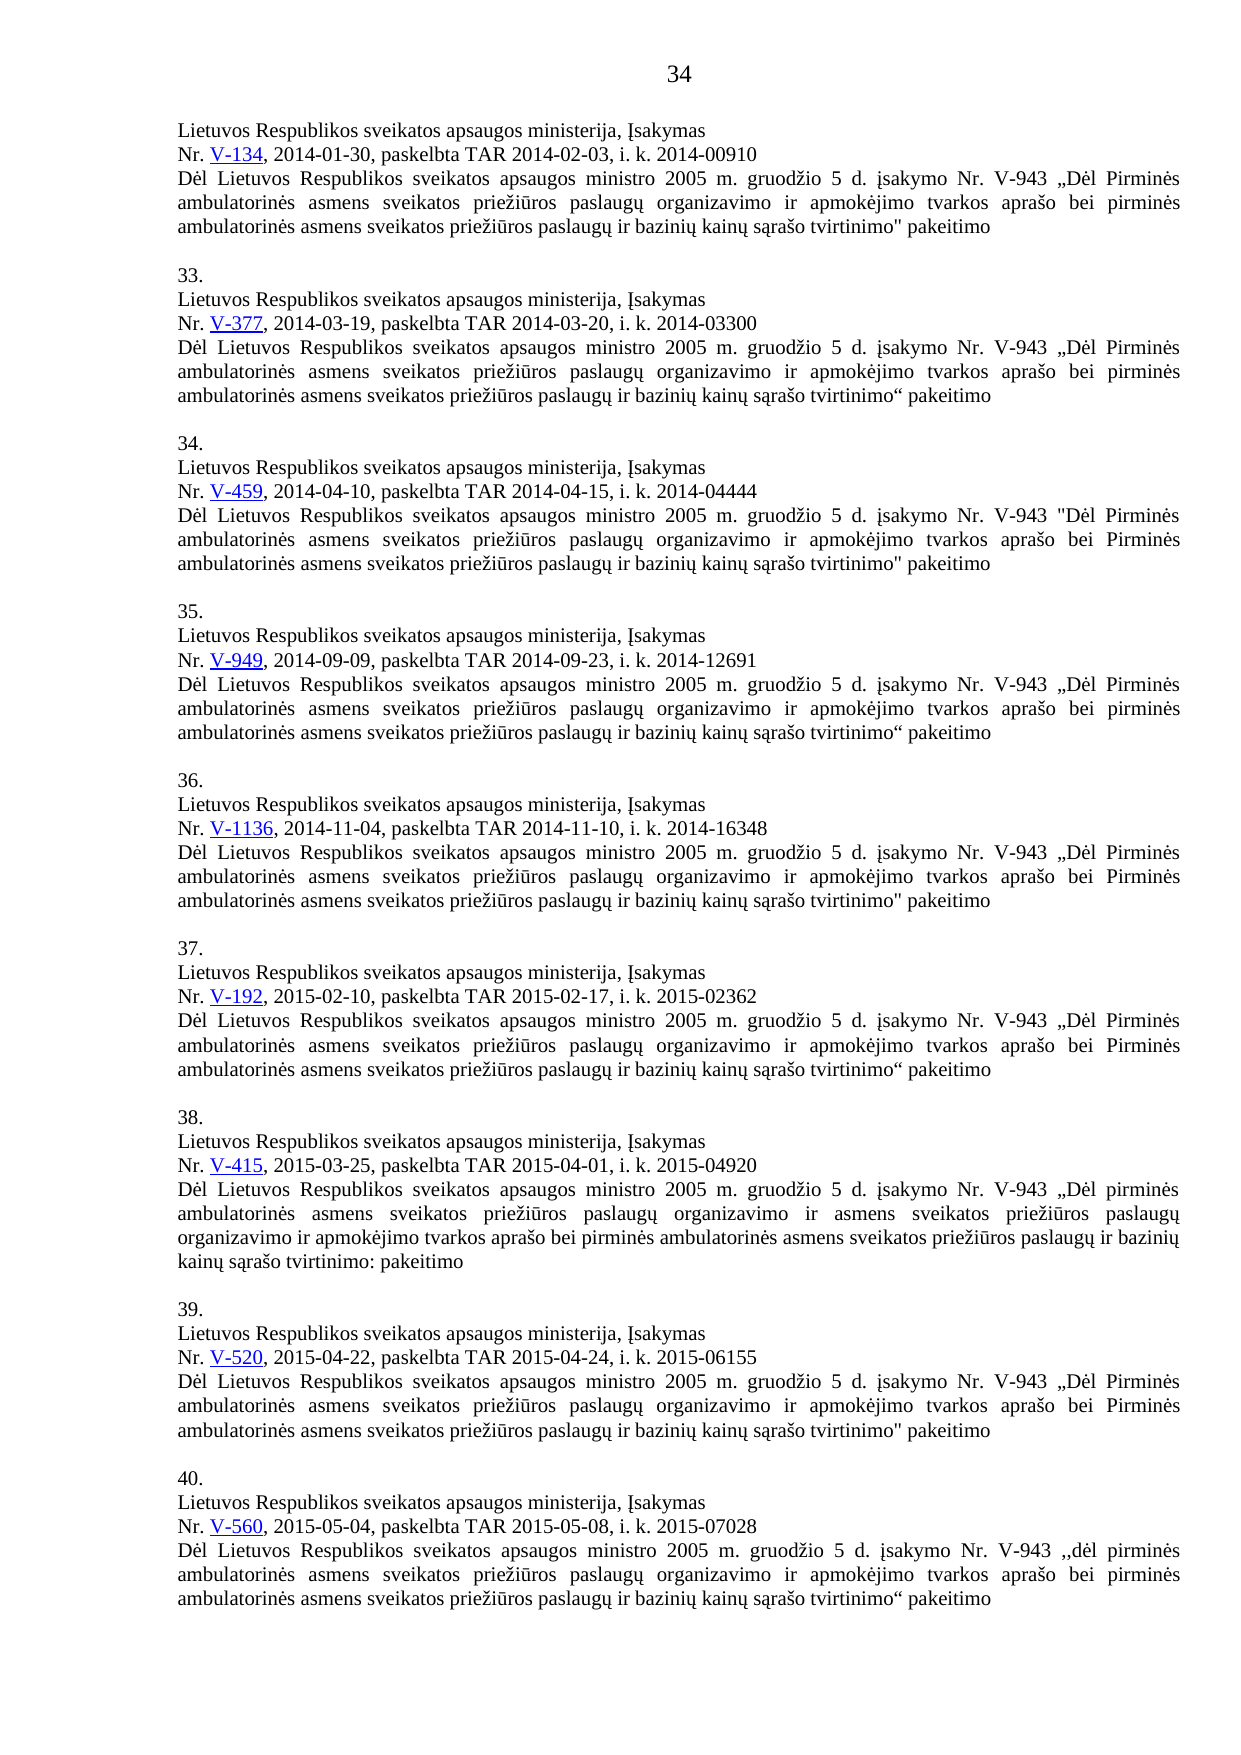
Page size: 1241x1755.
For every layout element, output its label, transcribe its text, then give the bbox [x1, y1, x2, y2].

text Dėl Lietuvos Respublikos sveikatos apsaugos ministro 2005 m. gruodžio 5 d. įsakymo Nr. V-943 ,,dėl pirminės ambulatorinės asmens sveikatos priežiūros paslaugų organizavimo ir apmokėjimo tvarkos aprašo bei pirminės ambulatorinės asmens sveikatos priežiūros paslaugų ir bazinių kainų sąrašo tvirtinimo“ pakeitimo [177, 1538, 1181, 1610]
text Nr. V-560, 2015-05-04, paskelbta TAR 2015-05-08, i. k. 2015-07028 [177, 1514, 1181, 1538]
text Dėl Lietuvos Respublikos sveikatos apsaugos ministro 2005 m. gruodžio 5 d. įsakymo Nr. V-943 „Dėl Pirminės ambulatorinės asmens sveikatos priežiūros paslaugų organizavimo ir apmokėjimo tvarkos aprašo bei pirminės ambulatorinės asmens sveikatos priežiūros paslaugų ir bazinių kainų sąrašo tvirtinimo“ pakeitimo [177, 335, 1181, 407]
text Dėl Lietuvos Respublikos sveikatos apsaugos ministro 2005 m. gruodžio 5 d. įsakymo Nr. V-943 „Dėl Pirminės ambulatorinės asmens sveikatos priežiūros paslaugų organizavimo ir apmokėjimo tvarkos aprašo bei Pirminės ambulatorinės asmens sveikatos priežiūros paslaugų ir bazinių kainų sąrašo tvirtinimo" pakeitimo [177, 1369, 1181, 1442]
text Lietuvos Respublikos sveikatos apsaugos ministerija, Įsakymas [177, 960, 1181, 984]
text 38. [177, 1105, 1181, 1129]
text 34. [177, 431, 1181, 455]
text 37. [177, 936, 1181, 960]
text Lietuvos Respublikos sveikatos apsaugos ministerija, Įsakymas [177, 1490, 1181, 1514]
text Dėl Lietuvos Respublikos sveikatos apsaugos ministro 2005 m. gruodžio 5 d. įsakymo Nr. V-943 „Dėl Pirminės ambulatorinės asmens sveikatos priežiūros paslaugų organizavimo ir apmokėjimo tvarkos aprašo bei pirminės ambulatorinės asmens sveikatos priežiūros paslaugų ir bazinių kainų sąrašo tvirtinimo“ pakeitimo [177, 672, 1181, 744]
text Dėl Lietuvos Respublikos sveikatos apsaugos ministro 2005 m. gruodžio 5 d. įsakymo Nr. V-943 „Dėl Pirminės ambulatorinės asmens sveikatos priežiūros paslaugų organizavimo ir apmokėjimo tvarkos aprašo bei Pirminės ambulatorinės asmens sveikatos priežiūros paslaugų ir bazinių kainų sąrašo tvirtinimo“ pakeitimo [177, 1008, 1181, 1081]
text Lietuvos Respublikos sveikatos apsaugos ministerija, Įsakymas [177, 623, 1181, 647]
text Dėl Lietuvos Respublikos sveikatos apsaugos ministro 2005 m. gruodžio 5 d. įsakymo Nr. V-943 „Dėl Pirminės ambulatorinės asmens sveikatos priežiūros paslaugų organizavimo ir apmokėjimo tvarkos aprašo bei Pirminės ambulatorinės asmens sveikatos priežiūros paslaugų ir bazinių kainų sąrašo tvirtinimo" pakeitimo [177, 840, 1181, 912]
text Nr. V-949, 2014-09-09, paskelbta TAR 2014-09-23, i. k. 2014-12691 [177, 647, 1181, 672]
text 40. [177, 1466, 1181, 1490]
text Dėl Lietuvos Respublikos sveikatos apsaugos ministro 2005 m. gruodžio 5 d. įsakymo Nr. V-943 „Dėl Pirminės ambulatorinės asmens sveikatos priežiūros paslaugų organizavimo ir apmokėjimo tvarkos aprašo bei pirminės ambulatorinės asmens sveikatos priežiūros paslaugų ir bazinių kainų sąrašo tvirtinimo" pakeitimo [177, 166, 1181, 238]
text Lietuvos Respublikos sveikatos apsaugos ministerija, Įsakymas [177, 1129, 1181, 1153]
text 36. [177, 768, 1181, 792]
text Lietuvos Respublikos sveikatos apsaugos ministerija, Įsakymas [177, 118, 1181, 142]
text Nr. V-459, 2014-04-10, paskelbta TAR 2014-04-15, i. k. 2014-04444 [177, 479, 1181, 503]
text Dėl Lietuvos Respublikos sveikatos apsaugos ministro 2005 m. gruodžio 5 d. įsakymo Nr. V-943 „Dėl pirminės ambulatorinės asmens sveikatos priežiūros paslaugų organizavimo ir asmens sveikatos priežiūros paslaugų organizavimo ir apmokėjimo tvarkos aprašo bei pirminės ambulatorinės asmens sveikatos priežiūros paslaugų ir bazinių kainų sąrašo tvirtinimo: pakeitimo [177, 1177, 1181, 1273]
text 35. [177, 599, 1181, 623]
text Lietuvos Respublikos sveikatos apsaugos ministerija, Įsakymas [177, 792, 1181, 816]
text Lietuvos Respublikos sveikatos apsaugos ministerija, Įsakymas [177, 455, 1181, 479]
text Lietuvos Respublikos sveikatos apsaugos ministerija, Įsakymas [177, 287, 1181, 311]
text Nr. V-520, 2015-04-22, paskelbta TAR 2015-04-24, i. k. 2015-06155 [177, 1345, 1181, 1369]
text Nr. V-415, 2015-03-25, paskelbta TAR 2015-04-01, i. k. 2015-04920 [177, 1153, 1181, 1177]
text Lietuvos Respublikos sveikatos apsaugos ministerija, Įsakymas [177, 1321, 1181, 1345]
text Nr. V-134, 2014-01-30, paskelbta TAR 2014-02-03, i. k. 2014-00910 [177, 142, 1181, 166]
text 33. [177, 262, 1181, 287]
text Nr. V-1136, 2014-11-04, paskelbta TAR 2014-11-10, i. k. 2014-16348 [177, 816, 1181, 840]
text Nr. V-377, 2014-03-19, paskelbta TAR 2014-03-20, i. k. 2014-03300 [177, 311, 1181, 335]
text Nr. V-192, 2015-02-10, paskelbta TAR 2015-02-17, i. k. 2015-02362 [177, 984, 1181, 1008]
text Dėl Lietuvos Respublikos sveikatos apsaugos ministro 2005 m. gruodžio 5 d. įsakymo Nr. V-943 "Dėl Pirminės ambulatorinės asmens sveikatos priežiūros paslaugų organizavimo ir apmokėjimo tvarkos aprašo bei Pirminės ambulatorinės asmens sveikatos priežiūros paslaugų ir bazinių kainų sąrašo tvirtinimo" pakeitimo [177, 503, 1181, 575]
text 39. [177, 1297, 1181, 1321]
